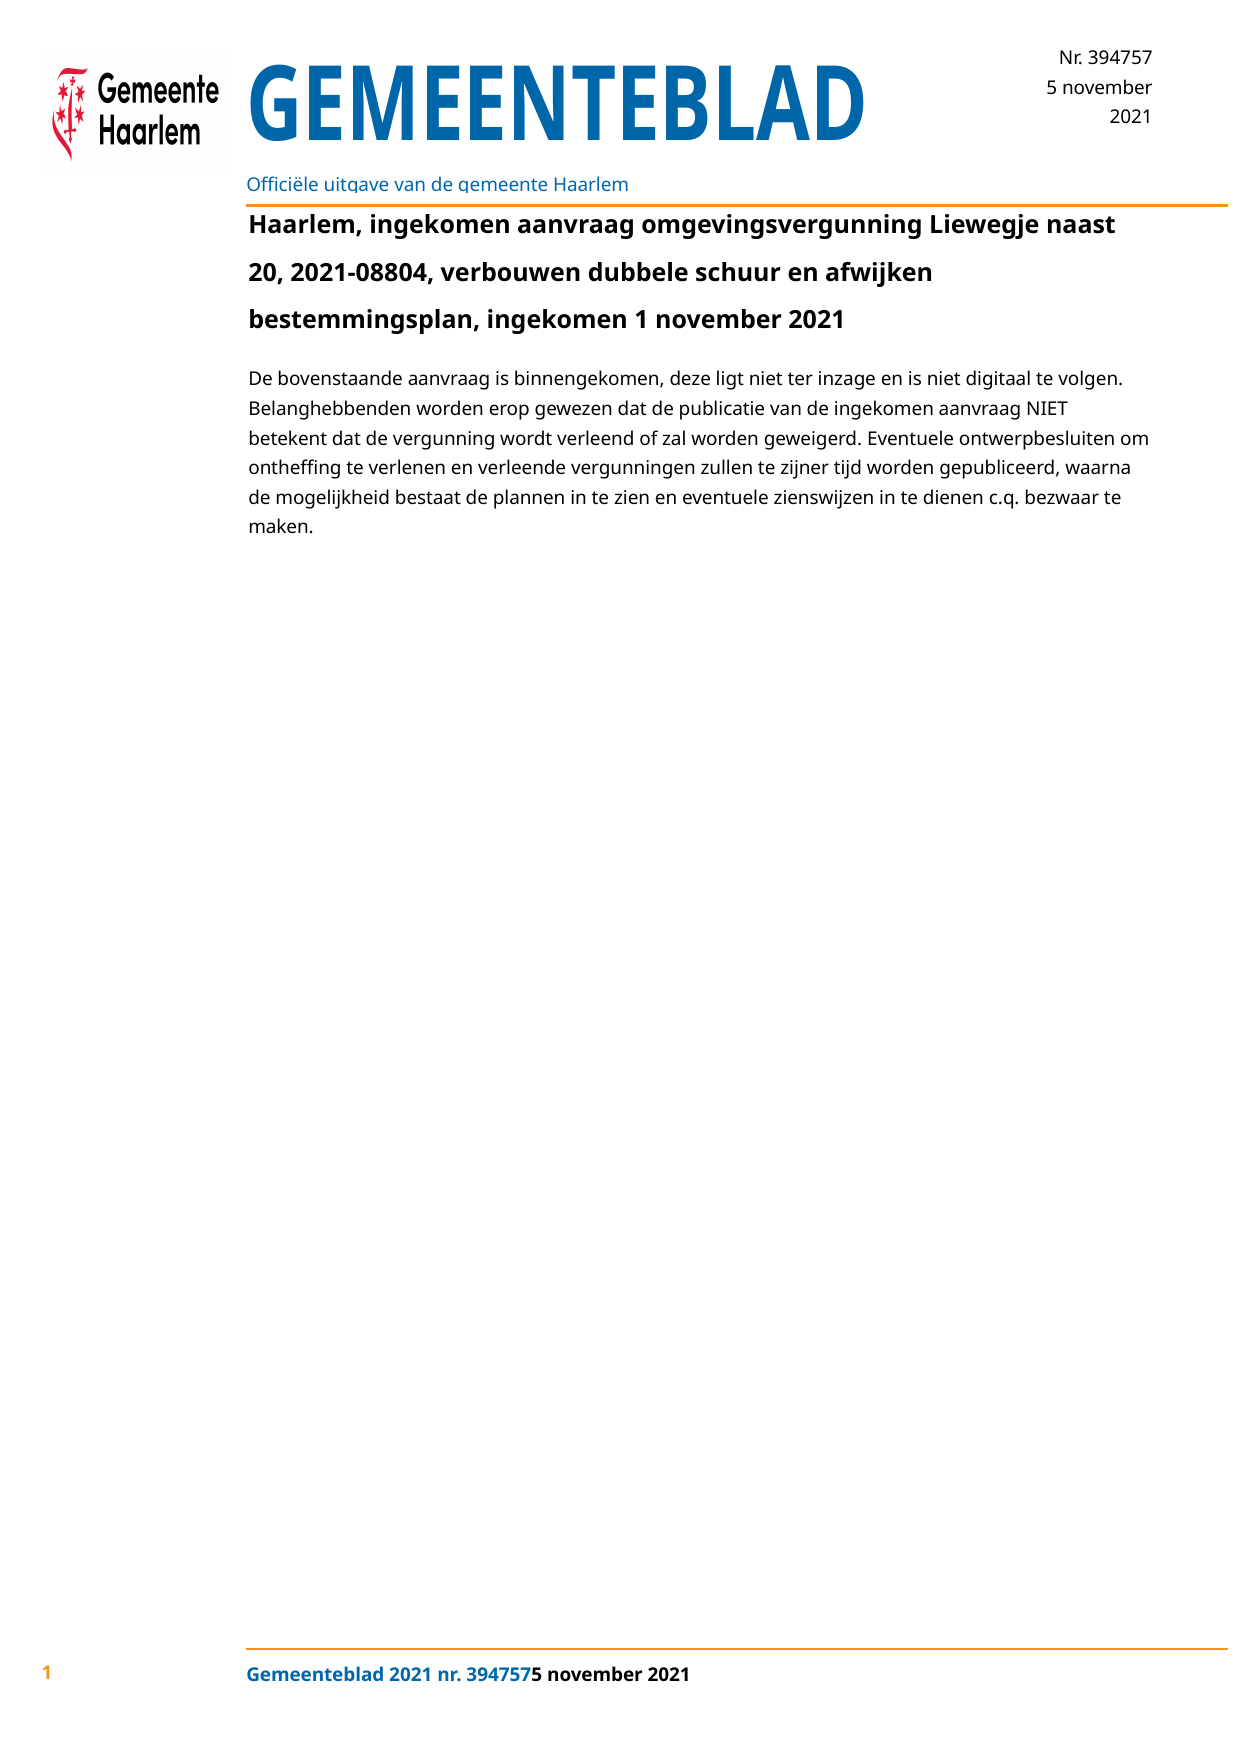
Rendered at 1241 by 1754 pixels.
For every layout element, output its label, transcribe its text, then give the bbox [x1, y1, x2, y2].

text De bovenstaande aanvraag is binnengekomen, deze ligt niet ter inzage en is niet digitaal te volgen. Belanghebbenden worden erop gewezen dat de publicatie van de ingekomen aanvraag NIET betekent dat de vergunning wordt verleend of zal worden geweigerd. Eventuele ontwerpbesluiten om ontheffing te verlenen en verleende vergunningen zullen te zijner tijd worden gepubliceerd, waarna de mogelijkheid bestaat de plannen in te zien en eventuele zienswijzen in te dienen c.q. bezwaar te maken. [248, 366, 1152, 539]
picture [41, 47, 231, 172]
text Haarlem, ingekomen aanvraag omgevingsvergunning Liewegje naast 20, 2021-08804, verbouwen dubbele schuur en afwijken bestemmingsplan, ingekomen 1 november 2021 [248, 207, 1152, 336]
